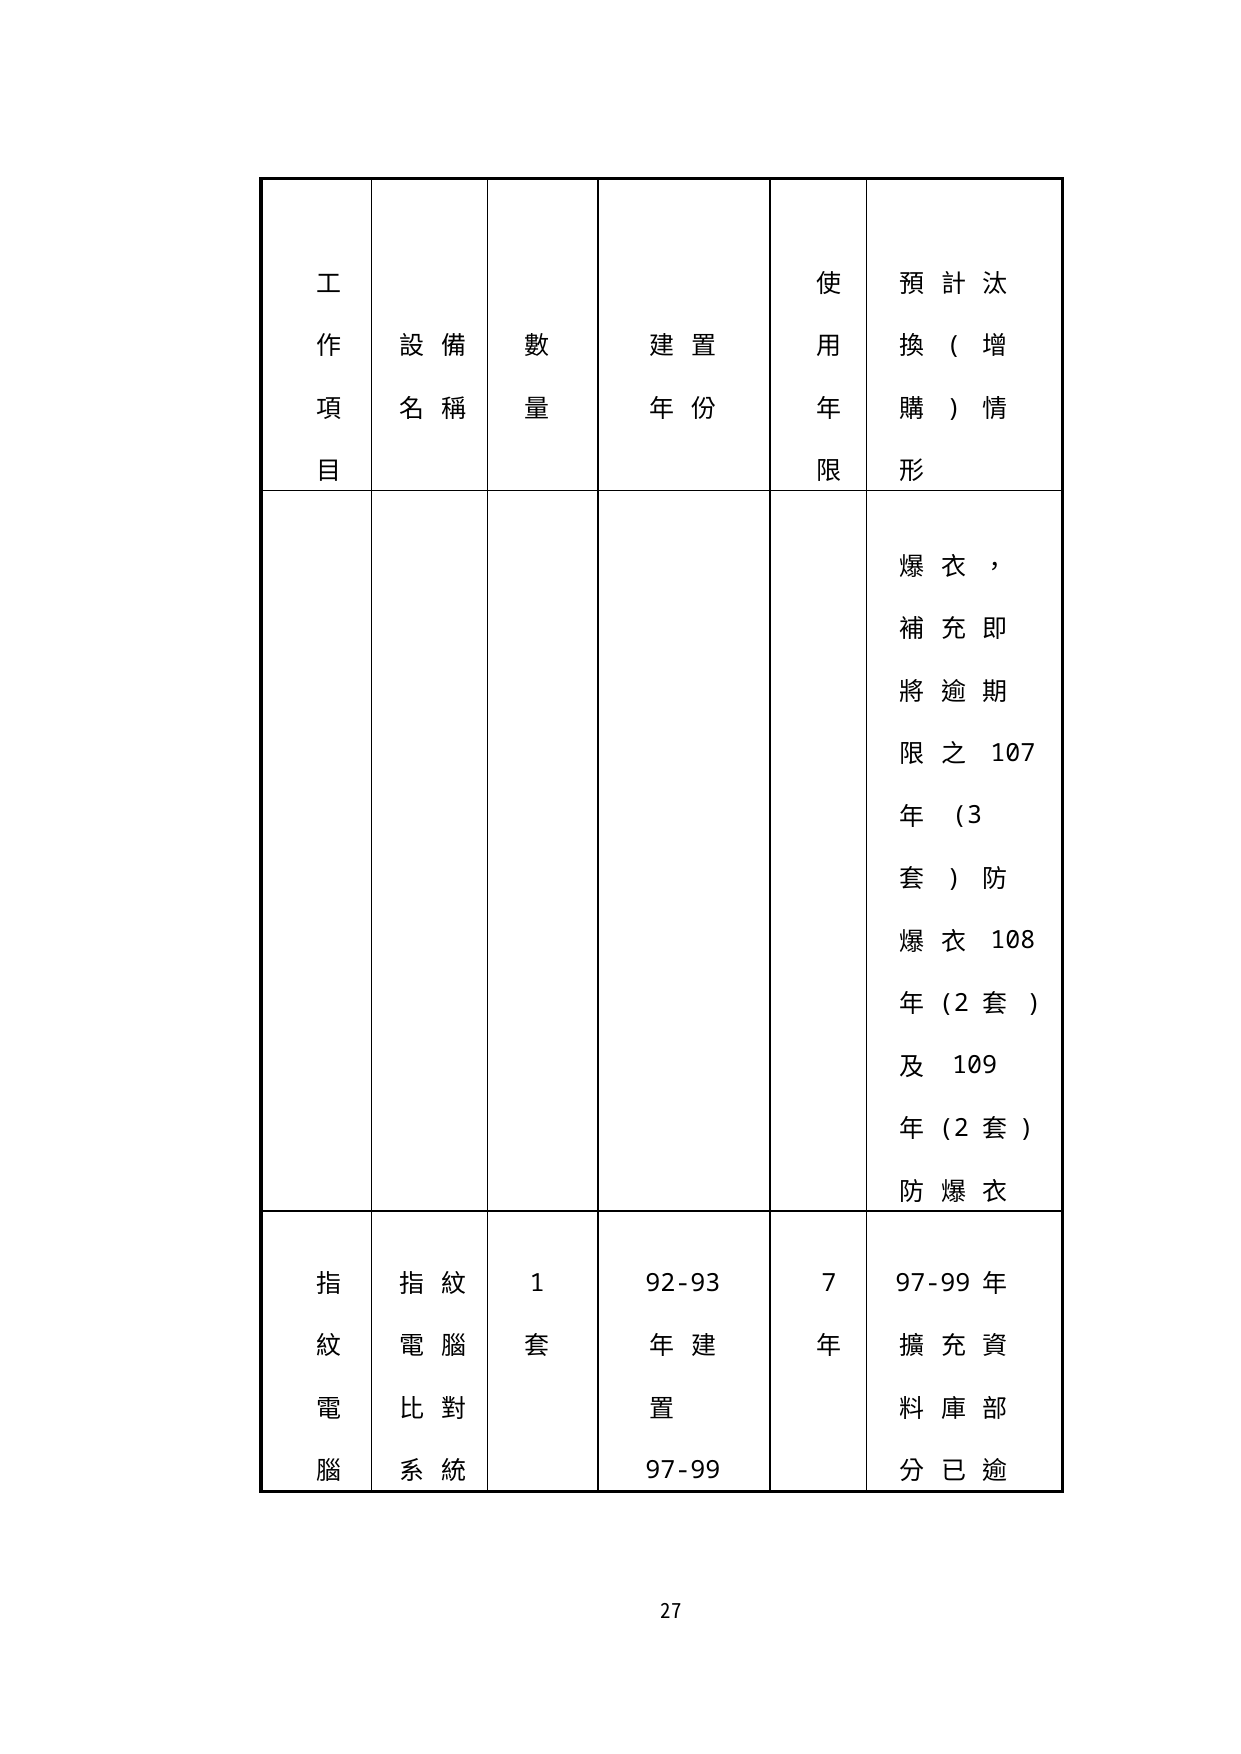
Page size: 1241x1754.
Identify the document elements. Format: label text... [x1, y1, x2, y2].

table_cell 指紋電腦 [263, 1212, 371, 1490]
table_cell 指紋電腦比對系統 [372, 1212, 487, 1490]
table_cell 97-99年擴充資料庫部分已逾 [867, 1212, 1061, 1490]
table_cell 7年 [771, 1212, 866, 1490]
table_cell 92-93年建置 97-99 [599, 1212, 769, 1490]
table_header 預計汰換(增購)情形 [867, 180, 1061, 490]
table_cell [771, 491, 866, 1210]
table_header 數量 [488, 180, 597, 490]
table_cell [488, 491, 597, 1210]
table_header 設備名稱 [372, 180, 487, 490]
table_cell [263, 491, 371, 1210]
table_cell 1套 [488, 1212, 597, 1490]
table_cell [599, 491, 769, 1210]
table_cell 爆衣，補充即將逾期限之107年(3 套)防爆衣108年(2套)及109年(2套) 防爆衣 [867, 491, 1061, 1210]
table_header 建置年份 [599, 180, 769, 490]
table_header 工作項目 [263, 180, 371, 490]
table_cell [372, 491, 487, 1210]
table_header 使用年限 [771, 180, 866, 490]
